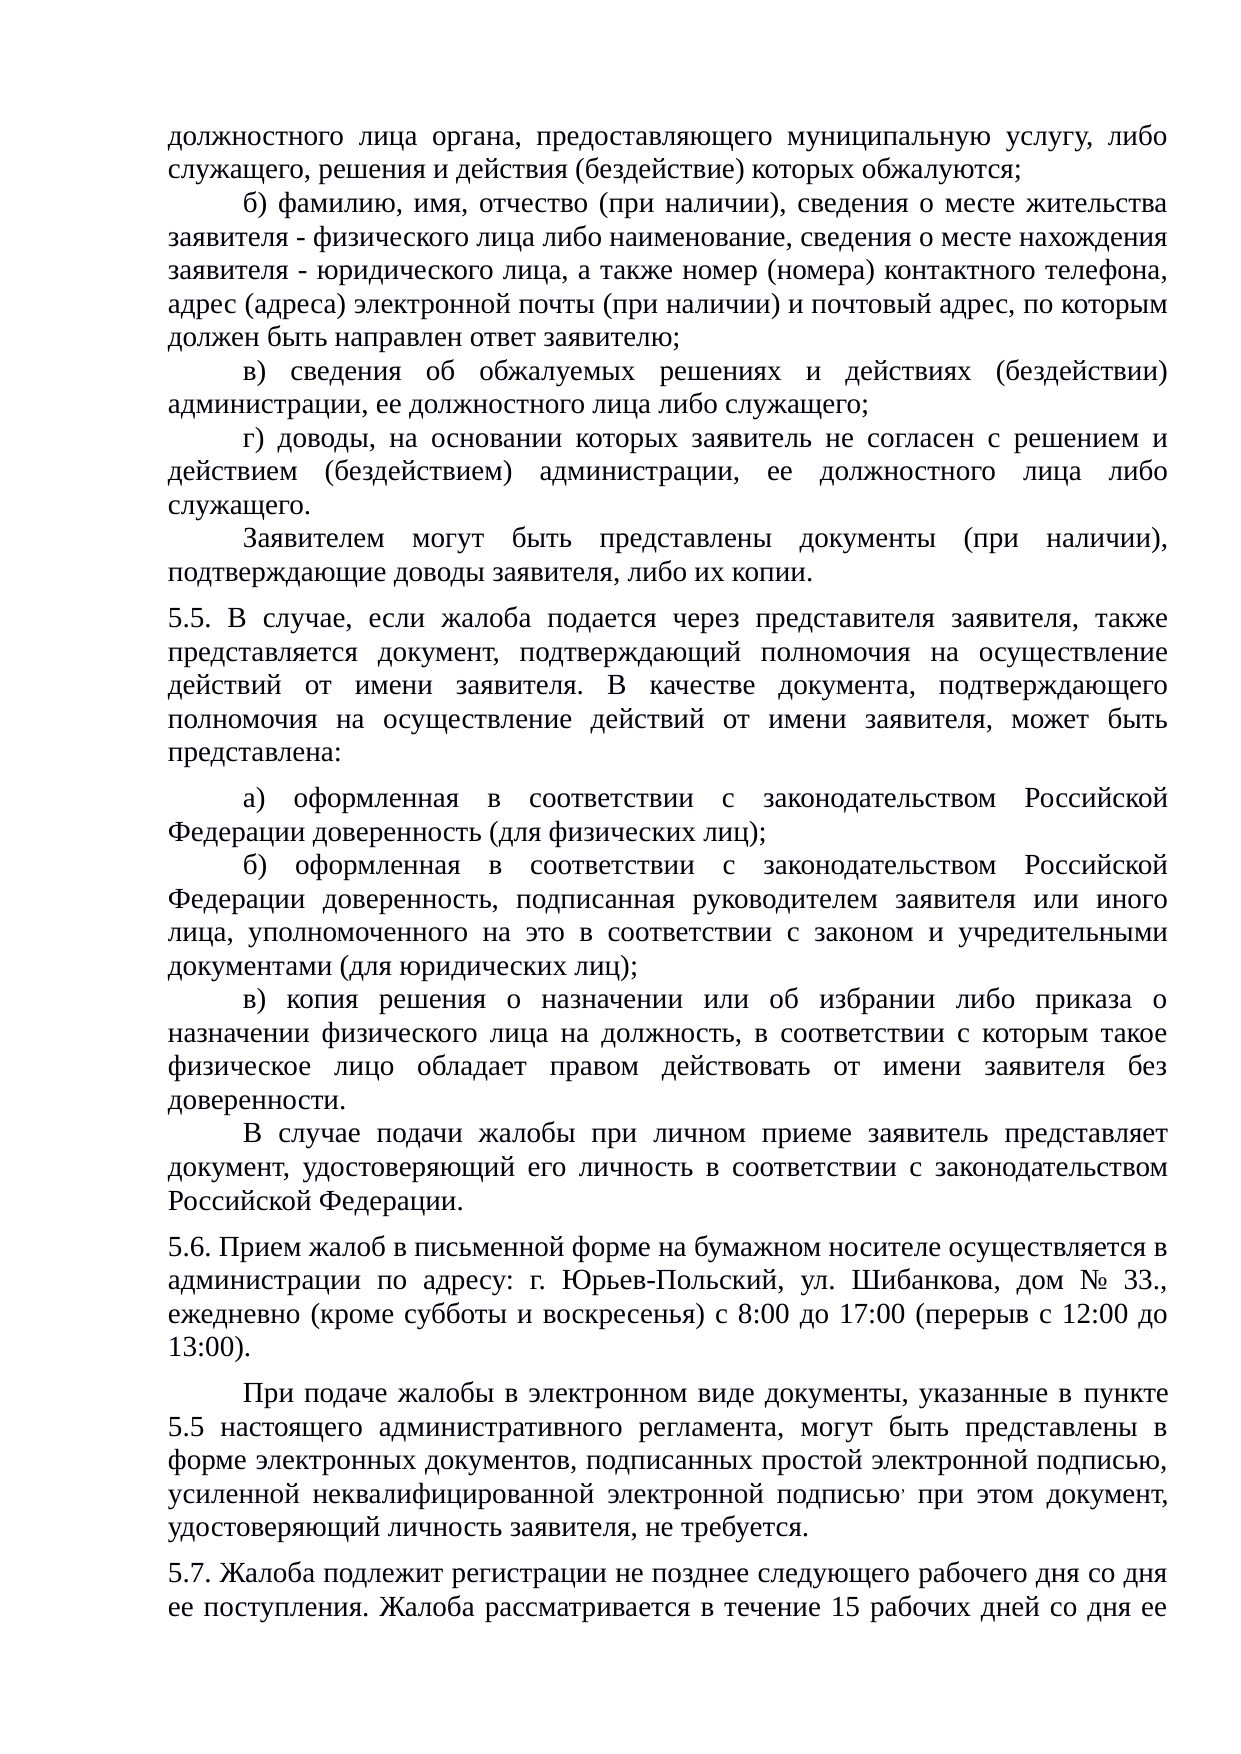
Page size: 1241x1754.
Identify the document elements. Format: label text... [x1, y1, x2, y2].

text в) сведения об обжалуемых решениях и действиях (бездействии) администрации, ее должностного лица либо служащего; [168, 353, 1169, 420]
text Заявителем могут быть представлены документы (при наличии), подтверждающие доводы заявителя, либо их копии. [168, 521, 1169, 588]
text г) доводы, на основании которых заявитель не согласен с решением и действием (бездействием) администрации, ее должностного лица либо служащего. [168, 420, 1169, 521]
text 5.6. Прием жалоб в письменной форме на бумажном носителе осуществляется в администрации по адресу: г. Юрьев-Польский, ул. Шибанкова, дом № 33., ежедневно (кроме субботы и воскресенья) с 8:00 до 17:00 (перерыв с 12:00 до 13:00). [168, 1229, 1169, 1363]
text должностного лица органа, предоставляющего муниципальную услугу, либо служащего, решения и действия (бездействие) которых обжалуются; [168, 118, 1169, 185]
text В случае подачи жалобы при личном приеме заявитель представляет документ, удостоверяющий его личность в соответствии с законодательством Российской Федерации. [168, 1116, 1169, 1216]
text При подаче жалобы в электронном виде документы, указанные в пункте 5.5 настоящего административного регламента, могут быть представлены в форме электронных документов, подписанных простой электронной подписью, усиленной неквалифицированной электронной подписью, при этом документ, удостоверяющий личность заявителя, не требуется. [168, 1375, 1169, 1543]
text б) фамилию, имя, отчество (при наличии), сведения о месте жительства заявителя - физического лица либо наименование, сведения о месте нахождения заявителя - юридического лица, а также номер (номера) контактного телефона, адрес (адреса) электронной почты (при наличии) и почтовый адрес, по которым должен быть направлен ответ заявителю; [168, 185, 1169, 353]
text 5.5. В случае, если жалоба подается через представителя заявителя, также представляется документ, подтверждающий полномочия на осуществление действий от имени заявителя. В качестве документа, подтверждающего полномочия на осуществление действий от имени заявителя, может быть представлена: [168, 600, 1169, 768]
text 5.7. Жалоба подлежит регистрации не позднее следующего рабочего дня со дня ее поступления. Жалоба рассматривается в течение 15 рабочих дней со дня ее [168, 1555, 1169, 1622]
text б) оформленная в соответствии с законодательством Российской Федерации доверенность, подписанная руководителем заявителя или иного лица, уполномоченного на это в соответствии с законом и учредительными документами (для юридических лиц); [168, 847, 1169, 981]
text в) копия решения о назначении или об избрании либо приказа о назначении физического лица на должность, в соответствии с которым такое физическое лицо обладает правом действовать от имени заявителя без доверенности. [168, 981, 1169, 1116]
text а) оформленная в соответствии с законодательством Российской Федерации доверенность (для физических лиц); [168, 780, 1169, 847]
